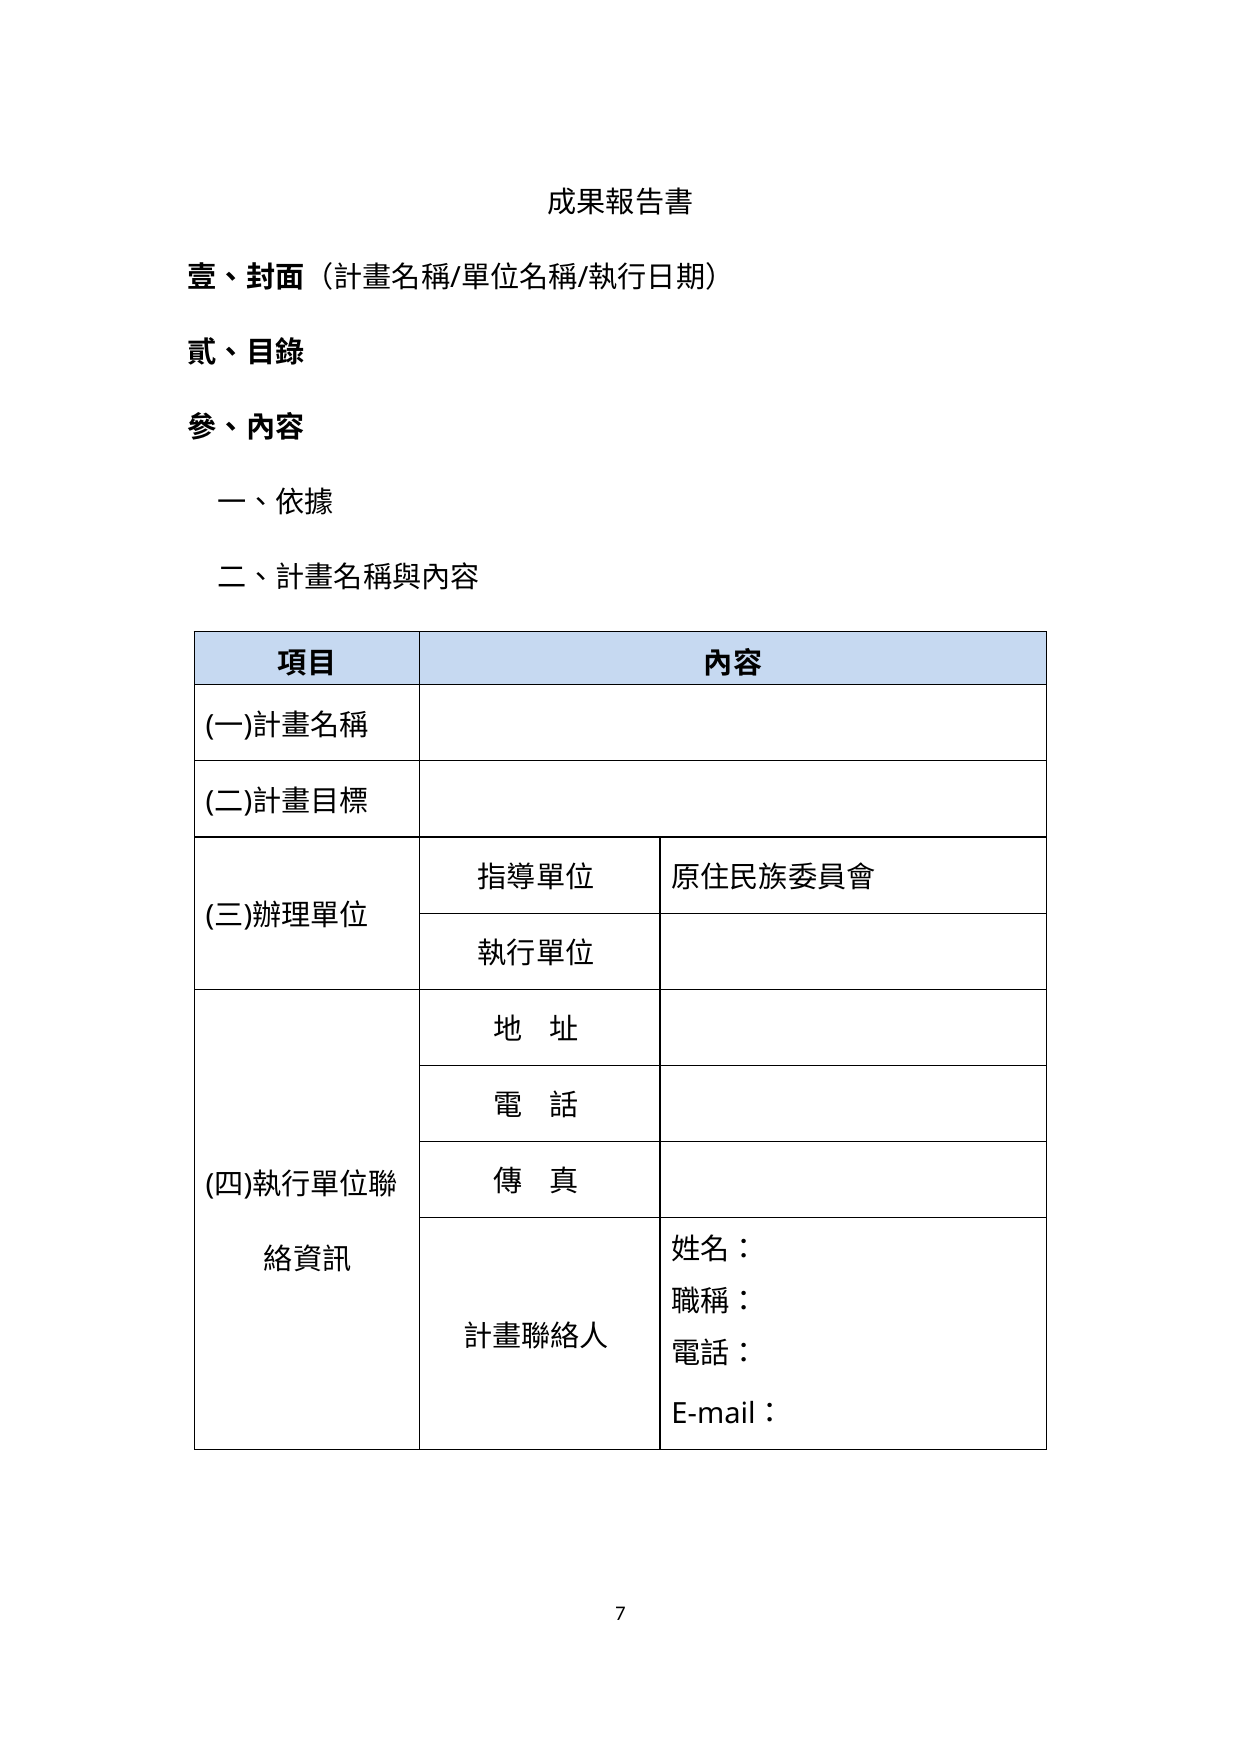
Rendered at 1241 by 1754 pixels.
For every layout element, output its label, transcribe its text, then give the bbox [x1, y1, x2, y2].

text 壹、封面（計畫名稱/單位名稱/執行日期） [187, 237, 1053, 312]
text 一、依據 [217, 462, 1053, 537]
table_cell [661, 1066, 1046, 1141]
table_cell 計畫聯絡人 [420, 1218, 659, 1449]
table_cell [661, 1142, 1046, 1217]
table_header 項目 [195, 632, 419, 684]
table_cell 姓名： 職稱： 電話： E-mail： [661, 1218, 1046, 1449]
table_cell [420, 761, 1046, 836]
table_cell 指導單位 [420, 838, 659, 912]
table_cell [661, 914, 1046, 988]
text 貳、目錄 [187, 312, 1053, 387]
table_cell [661, 990, 1046, 1064]
text 參、內容 [187, 387, 1053, 462]
table_cell (一)計畫名稱 [195, 685, 419, 760]
table_cell 地 址 [420, 990, 659, 1064]
table_cell 原住民族委員會 [661, 838, 1046, 912]
table_cell (三)辦理單位 [195, 838, 419, 988]
table_cell 傳 真 [420, 1142, 659, 1217]
text 成果報告書 [187, 162, 1053, 237]
text 二、計畫名稱與內容 [217, 537, 1053, 612]
table_cell (二)計畫目標 [195, 761, 419, 836]
table_cell [420, 685, 1046, 760]
table_cell (四)執行單位聯絡資訊 [195, 990, 419, 1449]
table_cell 執行單位 [420, 914, 659, 988]
table_cell 電 話 [420, 1066, 659, 1141]
table_header 內容 [420, 632, 1046, 684]
